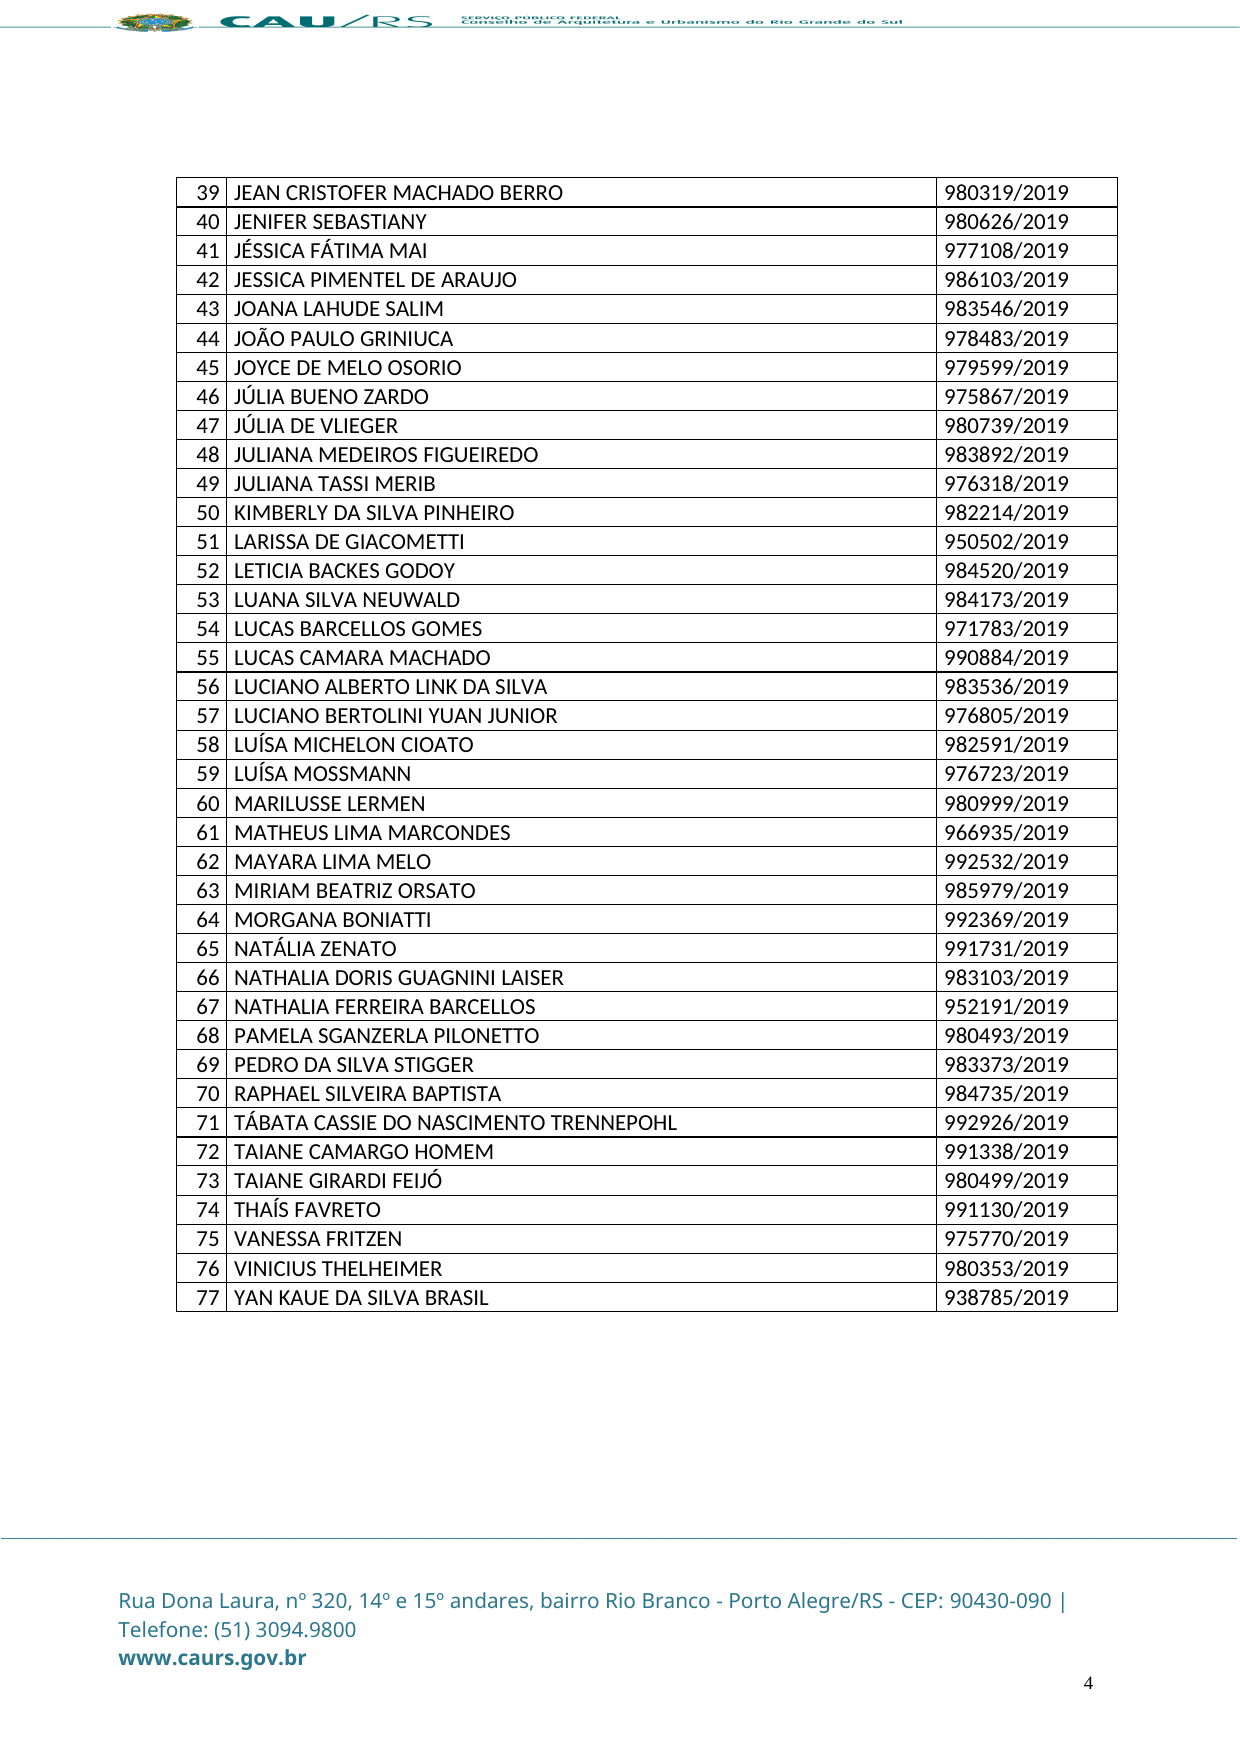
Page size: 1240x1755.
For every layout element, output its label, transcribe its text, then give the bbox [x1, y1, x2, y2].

table_cell 45 [177, 353, 226, 381]
table_cell JEAN CRISTOFER MACHADO BERRO [227, 178, 936, 206]
table_cell 983103/2019 [937, 963, 1117, 991]
table_cell 56 [177, 673, 226, 700]
table_cell 982214/2019 [937, 498, 1117, 526]
table_cell 42 [177, 266, 226, 293]
table_cell 74 [177, 1196, 226, 1223]
table_cell 76 [177, 1254, 226, 1282]
table_cell LARISSA DE GIACOMETTI [227, 527, 936, 555]
table_cell NATÁLIA ZENATO [227, 934, 936, 962]
table_cell 49 [177, 469, 226, 497]
table_cell 57 [177, 701, 226, 729]
table_cell 47 [177, 411, 226, 439]
table_cell 46 [177, 382, 226, 410]
table_cell 983546/2019 [937, 295, 1117, 323]
table_cell 61 [177, 818, 226, 846]
table_cell 980999/2019 [937, 789, 1117, 817]
table_cell 975770/2019 [937, 1225, 1117, 1253]
table_cell PEDRO DA SILVA STIGGER [227, 1050, 936, 1078]
table_cell 975867/2019 [937, 382, 1117, 410]
table_cell JOANA LAHUDE SALIM [227, 295, 936, 323]
table_cell LUÍSA MOSSMANN [227, 760, 936, 788]
table_cell 984735/2019 [937, 1079, 1117, 1107]
table_cell 53 [177, 585, 226, 613]
table_cell LUCIANO ALBERTO LINK DA SILVA [227, 673, 936, 700]
table_cell VINICIUS THELHEIMER [227, 1254, 936, 1282]
table_cell 77 [177, 1283, 226, 1311]
table_cell 41 [177, 236, 226, 264]
table_cell THAÍS FAVRETO [227, 1196, 936, 1223]
table_cell 69 [177, 1050, 226, 1078]
table_cell 52 [177, 556, 226, 584]
table_cell 72 [177, 1138, 226, 1165]
table_cell 985979/2019 [937, 876, 1117, 904]
table_cell TAIANE CAMARGO HOMEM [227, 1138, 936, 1165]
table_cell 983536/2019 [937, 673, 1117, 700]
table_cell 938785/2019 [937, 1283, 1117, 1311]
table_cell 984173/2019 [937, 585, 1117, 613]
table_cell JÚLIA BUENO ZARDO [227, 382, 936, 410]
table_cell 984520/2019 [937, 556, 1117, 584]
table_cell 983373/2019 [937, 1050, 1117, 1078]
table_cell 980493/2019 [937, 1021, 1117, 1049]
table_cell LUÍSA MICHELON CIOATO [227, 731, 936, 758]
table_cell LUCAS BARCELLOS GOMES [227, 614, 936, 642]
table_cell 977108/2019 [937, 236, 1117, 264]
table_cell 58 [177, 731, 226, 758]
table_cell MATHEUS LIMA MARCONDES [227, 818, 936, 846]
table_cell VANESSA FRITZEN [227, 1225, 936, 1253]
table_cell MIRIAM BEATRIZ ORSATO [227, 876, 936, 904]
table_cell 67 [177, 992, 226, 1020]
table_cell 991338/2019 [937, 1138, 1117, 1165]
table_cell 971783/2019 [937, 614, 1117, 642]
table_cell 40 [177, 208, 226, 235]
table_cell YAN KAUE DA SILVA BRASIL [227, 1283, 936, 1311]
table_cell 55 [177, 643, 226, 671]
table_cell MARILUSSE LERMEN [227, 789, 936, 817]
table_cell MAYARA LIMA MELO [227, 847, 936, 875]
table_cell 980739/2019 [937, 411, 1117, 439]
table_cell 64 [177, 905, 226, 933]
table_cell 980319/2019 [937, 178, 1117, 206]
table_cell 70 [177, 1079, 226, 1107]
table_cell LETICIA BACKES GODOY [227, 556, 936, 584]
table_cell 991731/2019 [937, 934, 1117, 962]
table_cell 976318/2019 [937, 469, 1117, 497]
table_cell 62 [177, 847, 226, 875]
table_cell 978483/2019 [937, 324, 1117, 352]
table_cell 44 [177, 324, 226, 352]
table_cell RAPHAEL SILVEIRA BAPTISTA [227, 1079, 936, 1107]
table_cell 980626/2019 [937, 208, 1117, 235]
table_cell 66 [177, 963, 226, 991]
table_cell 979599/2019 [937, 353, 1117, 381]
table_cell 992532/2019 [937, 847, 1117, 875]
table_cell 952191/2019 [937, 992, 1117, 1020]
table_cell 976723/2019 [937, 760, 1117, 788]
table_cell KIMBERLY DA SILVA PINHEIRO [227, 498, 936, 526]
table_cell PAMELA SGANZERLA PILONETTO [227, 1021, 936, 1049]
table_cell 990884/2019 [937, 643, 1117, 671]
table_cell JULIANA MEDEIROS FIGUEIREDO [227, 440, 936, 468]
table_cell 71 [177, 1108, 226, 1136]
table_cell 65 [177, 934, 226, 962]
table_cell JOYCE DE MELO OSORIO [227, 353, 936, 381]
table_cell 39 [177, 178, 226, 206]
table_cell LUCAS CAMARA MACHADO [227, 643, 936, 671]
table_cell 48 [177, 440, 226, 468]
table_cell 992926/2019 [937, 1108, 1117, 1136]
table_cell 980499/2019 [937, 1166, 1117, 1194]
table_cell 983892/2019 [937, 440, 1117, 468]
table_cell LUANA SILVA NEUWALD [227, 585, 936, 613]
table_cell LUCIANO BERTOLINI YUAN JUNIOR [227, 701, 936, 729]
table_cell 60 [177, 789, 226, 817]
table_cell 982591/2019 [937, 731, 1117, 758]
table_cell 75 [177, 1225, 226, 1253]
table_cell NATHALIA DORIS GUAGNINI LAISER [227, 963, 936, 991]
table_cell 966935/2019 [937, 818, 1117, 846]
table_cell MORGANA BONIATTI [227, 905, 936, 933]
table_cell 980353/2019 [937, 1254, 1117, 1282]
table_cell 54 [177, 614, 226, 642]
table_cell 50 [177, 498, 226, 526]
table_cell JÉSSICA FÁTIMA MAI [227, 236, 936, 264]
table_cell TAIANE GIRARDI FEIJÓ [227, 1166, 936, 1194]
table_cell 51 [177, 527, 226, 555]
table_cell 986103/2019 [937, 266, 1117, 293]
table_cell 950502/2019 [937, 527, 1117, 555]
table_cell JÚLIA DE VLIEGER [227, 411, 936, 439]
table_cell 991130/2019 [937, 1196, 1117, 1223]
table_cell 43 [177, 295, 226, 323]
table_cell JOÃO PAULO GRINIUCA [227, 324, 936, 352]
table_cell JESSICA PIMENTEL DE ARAUJO [227, 266, 936, 293]
table_cell JENIFER SEBASTIANY [227, 208, 936, 235]
table_cell 73 [177, 1166, 226, 1194]
table_cell 59 [177, 760, 226, 788]
table_cell TÁBATA CASSIE DO NASCIMENTO TRENNEPOHL [227, 1108, 936, 1136]
table_cell NATHALIA FERREIRA BARCELLOS [227, 992, 936, 1020]
table_cell 63 [177, 876, 226, 904]
table_cell 976805/2019 [937, 701, 1117, 729]
table_cell 992369/2019 [937, 905, 1117, 933]
table_cell JULIANA TASSI MERIB [227, 469, 936, 497]
table_cell 68 [177, 1021, 226, 1049]
